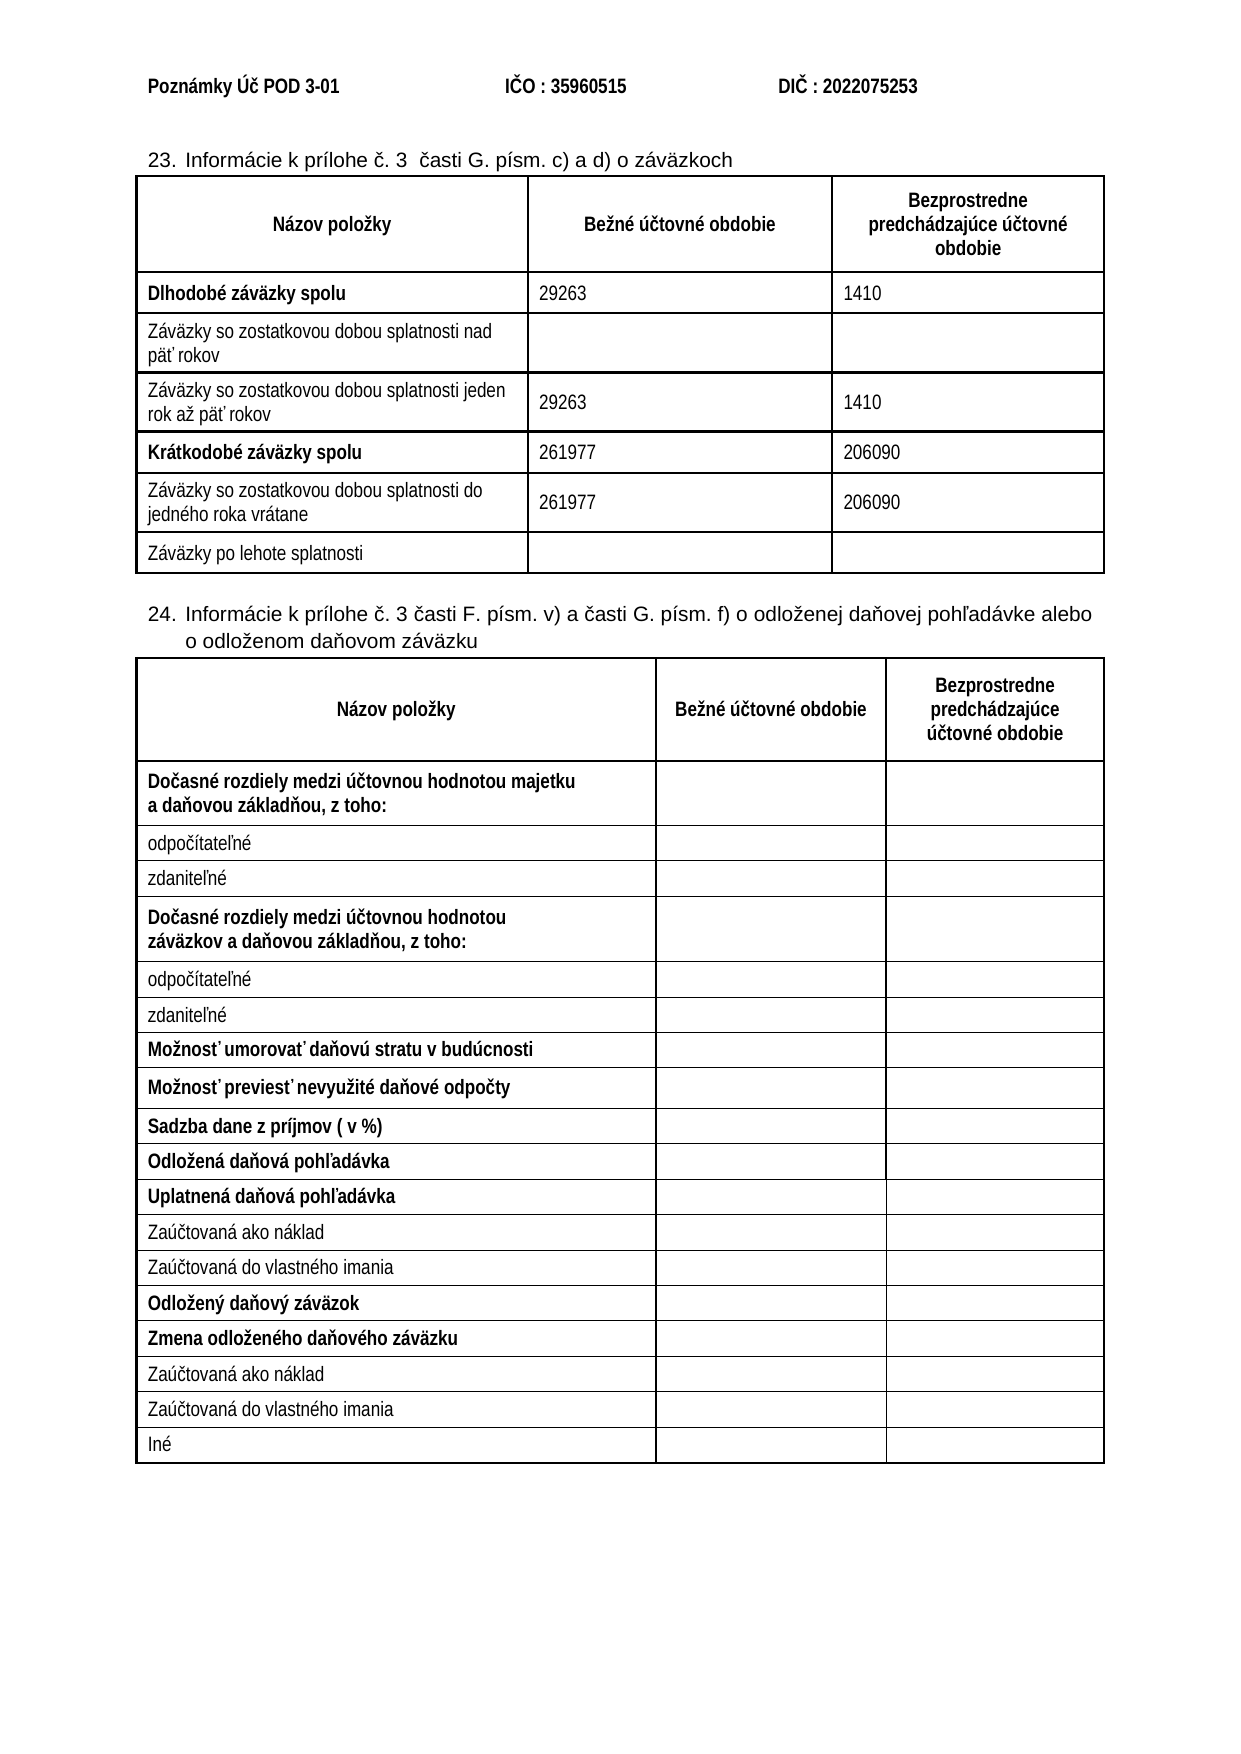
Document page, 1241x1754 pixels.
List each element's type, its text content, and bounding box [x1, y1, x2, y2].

table_cell Iné [138, 1428, 655, 1462]
table_cell Záväzky so zostatkovou dobou splatnosti jeden rok až päť rokov [138, 374, 527, 430]
table_cell [657, 1392, 886, 1427]
table_cell zdaniteľné [138, 998, 655, 1032]
table_cell [657, 861, 885, 896]
table_cell [887, 1033, 1103, 1067]
table_cell [657, 1251, 886, 1285]
table_cell 261977 [529, 474, 831, 531]
table_cell [887, 861, 1103, 896]
table_cell [887, 1428, 1103, 1462]
table_cell [657, 826, 885, 860]
table_cell Odložený daňový záväzok [138, 1286, 655, 1320]
table_cell [887, 826, 1103, 860]
table_cell [657, 1180, 886, 1214]
table_cell [887, 1321, 1103, 1356]
table_cell [657, 1286, 886, 1320]
table_cell Zaúčtovaná ako náklad [138, 1357, 655, 1391]
table_cell [657, 1068, 885, 1108]
table_cell [657, 1109, 885, 1143]
table_cell [887, 1109, 1103, 1143]
table_cell Možnosť umorovať daňovú stratu v budúcnosti [138, 1033, 655, 1067]
table_cell Uplatnená daňová pohľadávka [138, 1180, 655, 1214]
table_cell [657, 1033, 885, 1067]
table_cell [657, 1321, 886, 1356]
table_header Bezprostredne predchádzajúce účtovné obdobie [833, 177, 1103, 271]
table_cell 206090 [833, 474, 1103, 531]
table_cell [529, 533, 831, 572]
table_cell Odložená daňová pohľadávka [138, 1144, 655, 1179]
table_cell [887, 1357, 1103, 1391]
table_cell Zaúčtovaná ako náklad [138, 1215, 655, 1249]
table_cell Dočasné rozdiely medzi účtovnou hodnotou majetku a daňovou základňou, z toho: [138, 762, 655, 825]
table_cell 1410 [833, 374, 1103, 430]
table_cell [887, 1215, 1103, 1249]
table_cell Krátkodobé záväzky spolu [138, 433, 527, 472]
title Informácie k prílohe č. 3 časti F. písm. v) a časti G. písm. f) o odloženej daňovej pohľadávke alebo o odloženom daňovom záväzku [148, 602, 1093, 653]
table_cell Dlhodobé záväzky spolu [138, 273, 527, 312]
table_cell [887, 897, 1103, 961]
table_cell [657, 897, 885, 961]
table_cell Zaúčtovaná do vlastného imania [138, 1251, 655, 1285]
table_cell [887, 762, 1103, 825]
table_cell [657, 762, 885, 825]
table_cell Sadzba dane z príjmov ( v %) [138, 1109, 655, 1143]
table_cell zdaniteľné [138, 861, 655, 896]
table_cell Možnosť previesť nevyužité daňové odpočty [138, 1068, 655, 1108]
table_cell [657, 1215, 886, 1249]
table_cell [887, 962, 1103, 997]
table_cell 1410 [833, 273, 1103, 312]
table_cell [833, 533, 1103, 572]
table_header Názov položky [138, 177, 527, 271]
table_header Bežné účtovné obdobie [657, 659, 885, 760]
table_cell [887, 1251, 1103, 1285]
table_cell [833, 314, 1103, 371]
table_cell Dočasné rozdiely medzi účtovnou hodnotou záväzkov a daňovou základňou, z toho: [138, 897, 655, 961]
table_cell Záväzky so zostatkovou dobou splatnosti do jedného roka vrátane [138, 474, 527, 531]
table_cell [887, 998, 1103, 1032]
table_cell [887, 1286, 1103, 1320]
table_cell 29263 [529, 374, 831, 430]
table_cell [657, 998, 885, 1032]
table_cell Zaúčtovaná do vlastného imania [138, 1392, 655, 1427]
table_cell odpočítateľné [138, 962, 655, 997]
table_cell Záväzky so zostatkovou dobou splatnosti nad päť rokov [138, 314, 527, 371]
title Informácie k prílohe č. 3 časti G. písm. c) a d) o záväzkoch [148, 148, 1093, 172]
table_cell [657, 1144, 885, 1179]
table_cell [887, 1068, 1103, 1108]
table_cell [529, 314, 831, 371]
table_header Bežné účtovné obdobie [529, 177, 831, 271]
table_cell [657, 1357, 886, 1391]
table_cell [887, 1144, 1103, 1179]
table_cell odpočítateľné [138, 826, 655, 860]
table_cell 261977 [529, 433, 831, 472]
table_cell [657, 1428, 886, 1462]
table_cell 29263 [529, 273, 831, 312]
table_cell 206090 [833, 433, 1103, 472]
table_cell Zmena odloženého daňového záväzku [138, 1321, 655, 1356]
table_cell [887, 1180, 1103, 1214]
table_cell [657, 962, 885, 997]
table_cell [887, 1392, 1103, 1427]
table_cell Záväzky po lehote splatnosti [138, 533, 527, 572]
table_header Názov položky [138, 659, 655, 760]
table_header Bezprostredne predchádzajúce účtovné obdobie [887, 659, 1103, 760]
